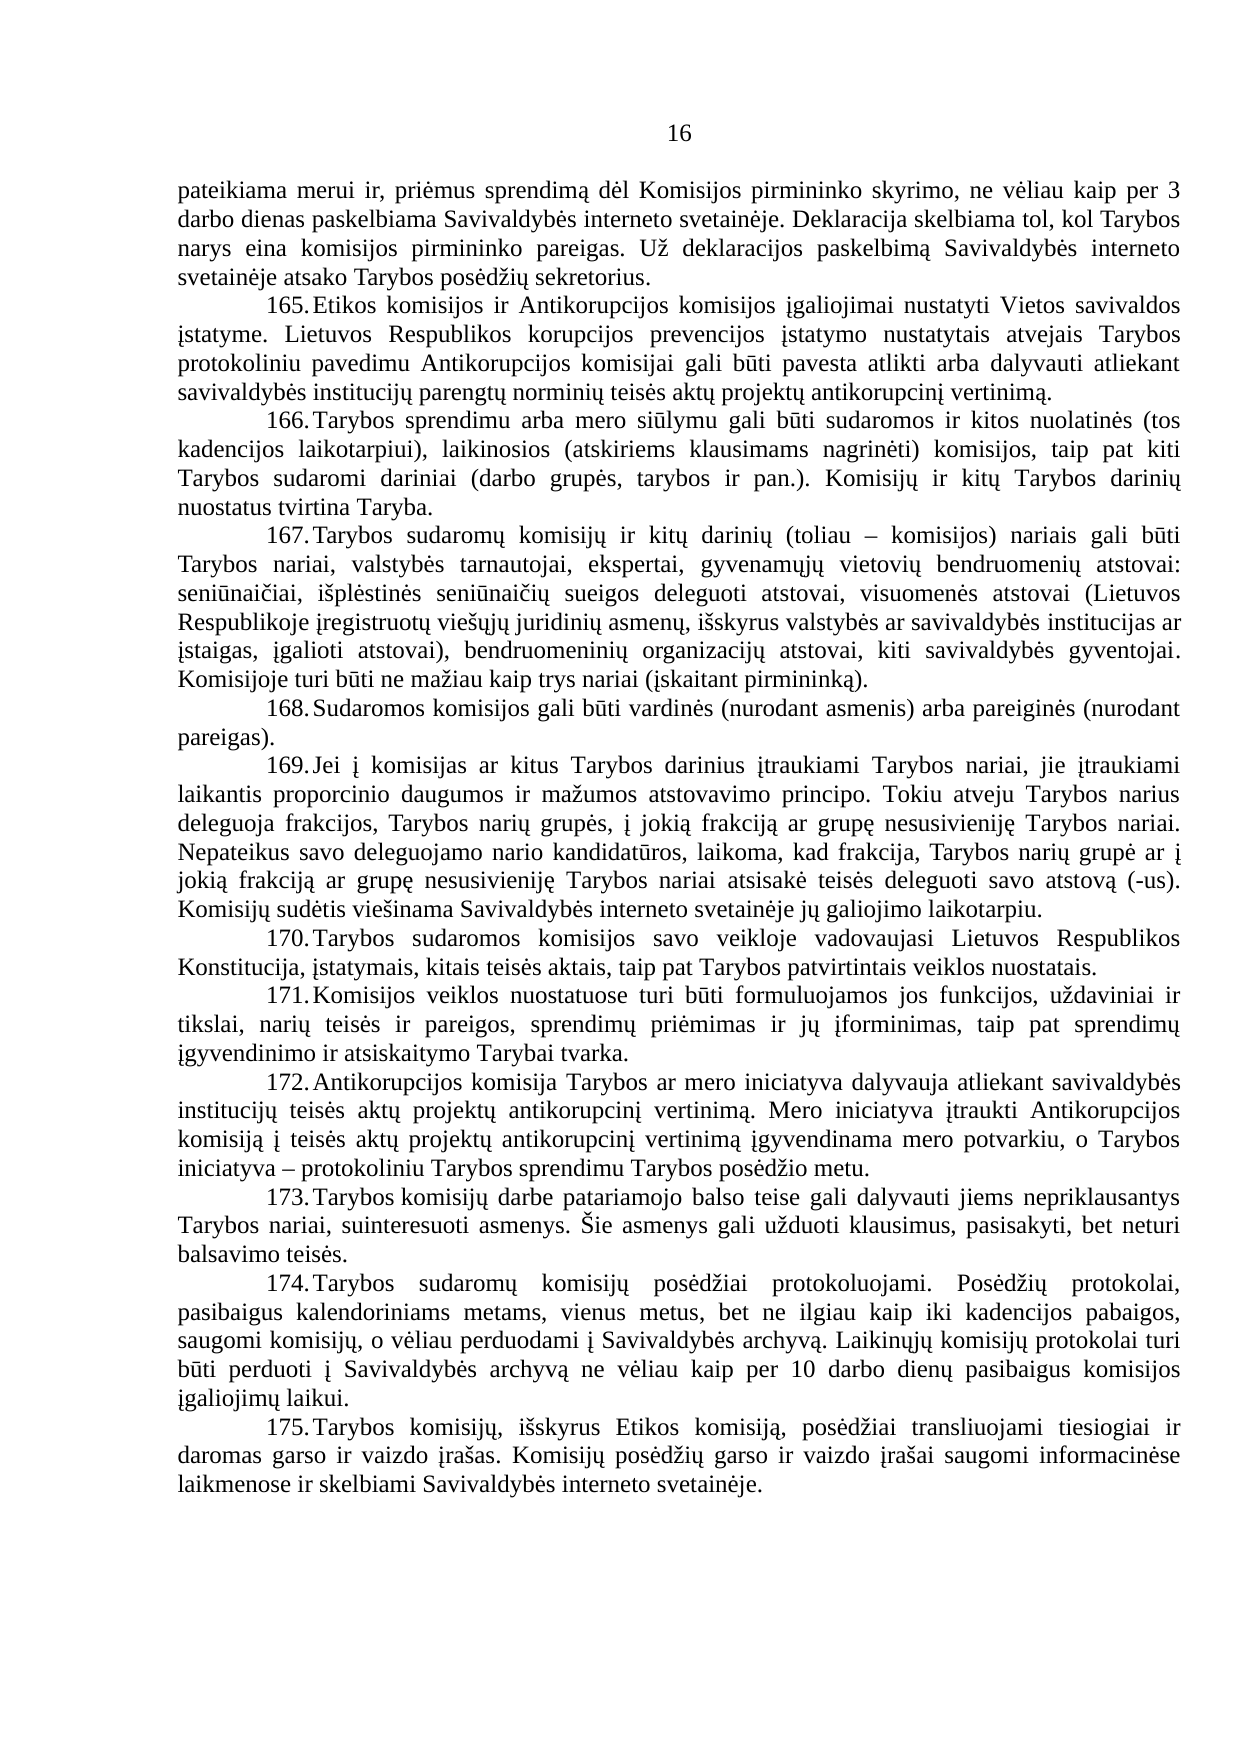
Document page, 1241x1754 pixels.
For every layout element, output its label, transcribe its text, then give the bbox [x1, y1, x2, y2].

text pateikiama merui ir, priėmus sprendimą dėl Komisijos pirmininko skyrimo, ne vėliau kaip per 3 darbo dienas paskelbiama Savivaldybės interneto svetainėje. Deklaracija skelbiama tol, kol Tarybos narys eina komisijos pirmininko pareigas. Už deklaracijos paskelbimą Savivaldybės interneto svetainėje atsako Tarybos posėdžių sekretorius. [177, 176, 1181, 291]
text 167. Tarybos sudaromų komisijų ir kitų darinių (toliau – komisijos) nariais gali būti Tarybos nariai, valstybės tarnautojai, ekspertai, gyvenamųjų vietovių bendruomenių atstovai: seniūnaičiai, išplėstinės seniūnaičių sueigos deleguoti atstovai, visuomenės atstovai (Lietuvos Respublikoje įregistruotų viešųjų juridinių asmenų, išskyrus valstybės ar savivaldybės institucijas ar įstaigas, įgalioti atstovai), bendruomeninių organizacijų atstovai, kiti savivaldybės gyventojai. Komisijoje turi būti ne mažiau kaip trys nariai (įskaitant pirmininką). [177, 521, 1181, 693]
text 165. Etikos komisijos ir Antikorupcijos komisijos įgaliojimai nustatyti Vietos savivaldos įstatyme. Lietuvos Respublikos korupcijos prevencijos įstatymo nustatytais atvejais Tarybos protokoliniu pavedimu Antikorupcijos komisijai gali būti pavesta atlikti arba dalyvauti atliekant savivaldybės institucijų parengtų norminių teisės aktų projektų antikorupcinį vertinimą. [177, 291, 1181, 406]
text 168. Sudaromos komisijos gali būti vardinės (nurodant asmenis) arba pareiginės (nurodant pareigas). [177, 693, 1181, 751]
text 166. Tarybos sprendimu arba mero siūlymu gali būti sudaromos ir kitos nuolatinės (tos kadencijos laikotarpiui), laikinosios (atskiriems klausimams nagrinėti) komisijos, taip pat kiti Tarybos sudaromi dariniai (darbo grupės, tarybos ir pan.). Komisijų ir kitų Tarybos darinių nuostatus tvirtina Taryba. [177, 406, 1181, 521]
text 171. Komisijos veiklos nuostatuose turi būti formuluojamos jos funkcijos, uždaviniai ir tikslai, narių teisės ir pareigos, sprendimų priėmimas ir jų įforminimas, taip pat sprendimų įgyvendinimo ir atsiskaitymo Tarybai tvarka. [177, 981, 1181, 1067]
text 169. Jei į komisijas ar kitus Tarybos darinius įtraukiami Tarybos nariai, jie įtraukiami laikantis proporcinio daugumos ir mažumos atstovavimo principo. Tokiu atveju Tarybos narius deleguoja frakcijos, Tarybos narių grupės, į jokią frakciją ar grupę nesusivieniję Tarybos nariai. Nepateikus savo deleguojamo nario kandidatūros, laikoma, kad frakcija, Tarybos narių grupė ar į jokią frakciją ar grupę nesusivieniję Tarybos nariai atsisakė teisės deleguoti savo atstovą (-us). Komisijų sudėtis viešinama Savivaldybės interneto svetainėje jų galiojimo laikotarpiu. [177, 751, 1181, 923]
text 172. Antikorupcijos komisija Tarybos ar mero iniciatyva dalyvauja atliekant savivaldybės institucijų teisės aktų projektų antikorupcinį vertinimą. Mero iniciatyva įtraukti Antikorupcijos komisiją į teisės aktų projektų antikorupcinį vertinimą įgyvendinama mero potvarkiu, o Tarybos iniciatyva – protokoliniu Tarybos sprendimu Tarybos posėdžio metu. [177, 1067, 1181, 1182]
text 170. Tarybos sudaromos komisijos savo veikloje vadovaujasi Lietuvos Respublikos Konstitucija, įstatymais, kitais teisės aktais, taip pat Tarybos patvirtintais veiklos nuostatais. [177, 923, 1181, 981]
text 174. Tarybos sudaromų komisijų posėdžiai protokoluojami. Posėdžių protokolai, pasibaigus kalendoriniams metams, vienus metus, bet ne ilgiau kaip iki kadencijos pabaigos, saugomi komisijų, o vėliau perduodami į Savivaldybės archyvą. Laikinųjų komisijų protokolai turi būti perduoti į Savivaldybės archyvą ne vėliau kaip per 10 darbo dienų pasibaigus komisijos įgaliojimų laikui. [177, 1268, 1181, 1412]
text 175. Tarybos komisijų, išskyrus Etikos komisiją, posėdžiai transliuojami tiesiogiai ir daromas garso ir vaizdo įrašas. Komisijų posėdžių garso ir vaizdo įrašai saugomi informacinėse laikmenose ir skelbiami Savivaldybės interneto svetainėje. [177, 1412, 1181, 1498]
text 173. Tarybos komisijų darbe patariamojo balso teise gali dalyvauti jiems nepriklausantys Tarybos nariai, suinteresuoti asmenys. Šie asmenys gali užduoti klausimus, pasisakyti, bet neturi balsavimo teisės. [177, 1182, 1181, 1268]
